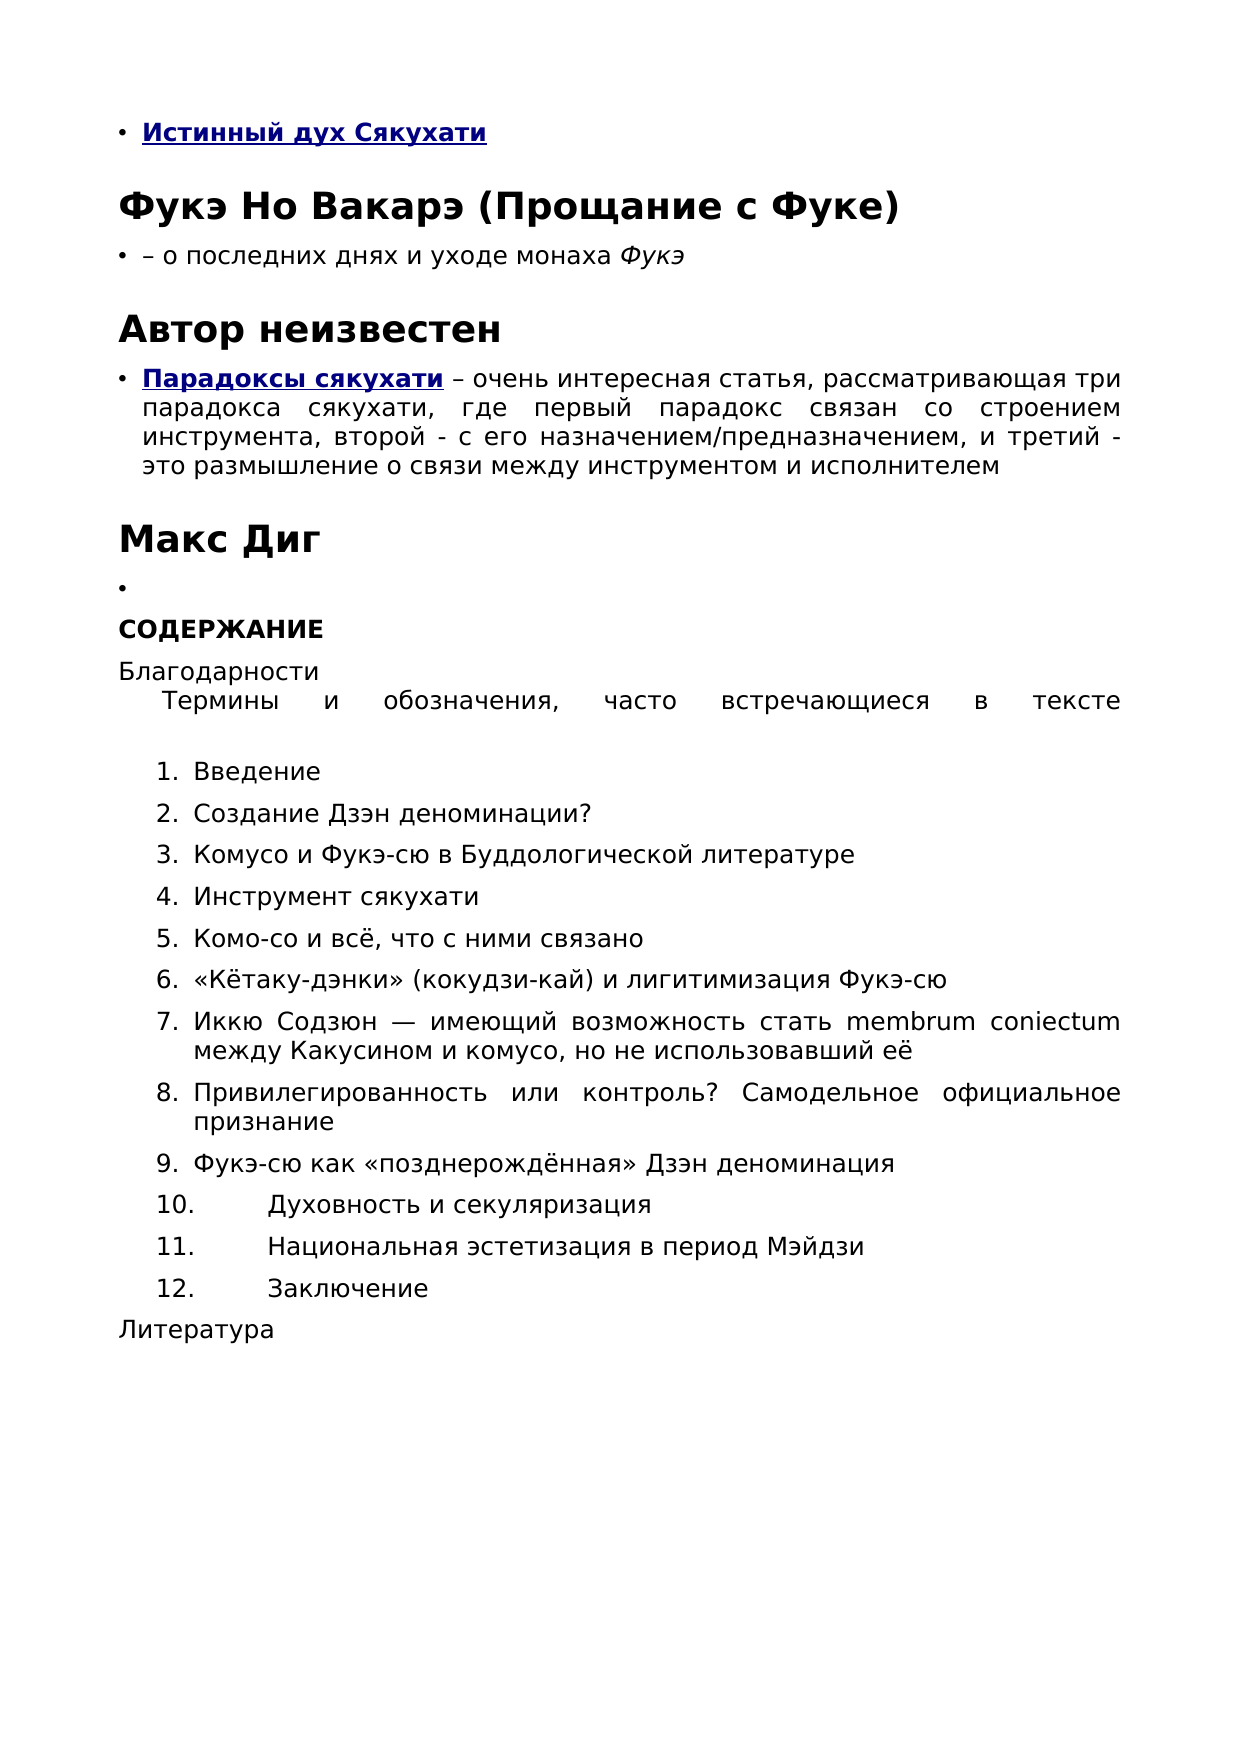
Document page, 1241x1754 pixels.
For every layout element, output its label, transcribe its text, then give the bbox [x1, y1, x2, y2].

list Фукэ-сю как «позднерождённая» Дзэн деноминация [156, 1149, 1122, 1178]
subtitle Фукэ Но Вакарэ (Прощание с Фуке) [118, 185, 1122, 228]
list Иккю Содзюн — имеющий возможность стать membrum coniectum между Какусином и комусо, но не использовавший её [156, 1007, 1122, 1066]
list Создание Дзэн деноминации? [156, 799, 1122, 828]
list Комусо и Фукэ-сю в Буддологической литературе [156, 841, 1122, 870]
list Инструмент сякухати [156, 882, 1122, 912]
text Литература [118, 1316, 1122, 1345]
list Комо-со и всё, что с ними связано [156, 924, 1122, 953]
text СОДЕРЖАНИЕ [118, 616, 1122, 645]
list – о последних днях и уходе монаха Фукэ [118, 241, 1122, 270]
list Духовность и секуляризация [156, 1191, 1122, 1220]
list «Кётаку-дэнки» (кокудзи-кай) и лигитимизация Фукэ-сю [156, 966, 1122, 995]
list Национальная эстетизация в период Мэйдзи [156, 1232, 1122, 1262]
text Благодарности Термины и обозначения, часто встречающиеся в тексте [118, 657, 1122, 745]
list Привилегированность или контроль? Самодельное официальное признание [156, 1078, 1122, 1137]
list Заключение [156, 1274, 1122, 1303]
subtitle Макс Диг [118, 518, 1122, 562]
list Парадоксы сякухати – очень интересная статья, рассматривающая три парадокса сякухати, где первый парадокс связан со строением инструмента, второй - с его назначением/предназначением, и третий - это размышление о связи между инструментом и исполнителем [118, 364, 1122, 480]
list Введение [156, 757, 1122, 787]
list Истинный дух Сякухати [118, 118, 1122, 147]
subtitle Автор неизвестен [118, 308, 1122, 351]
